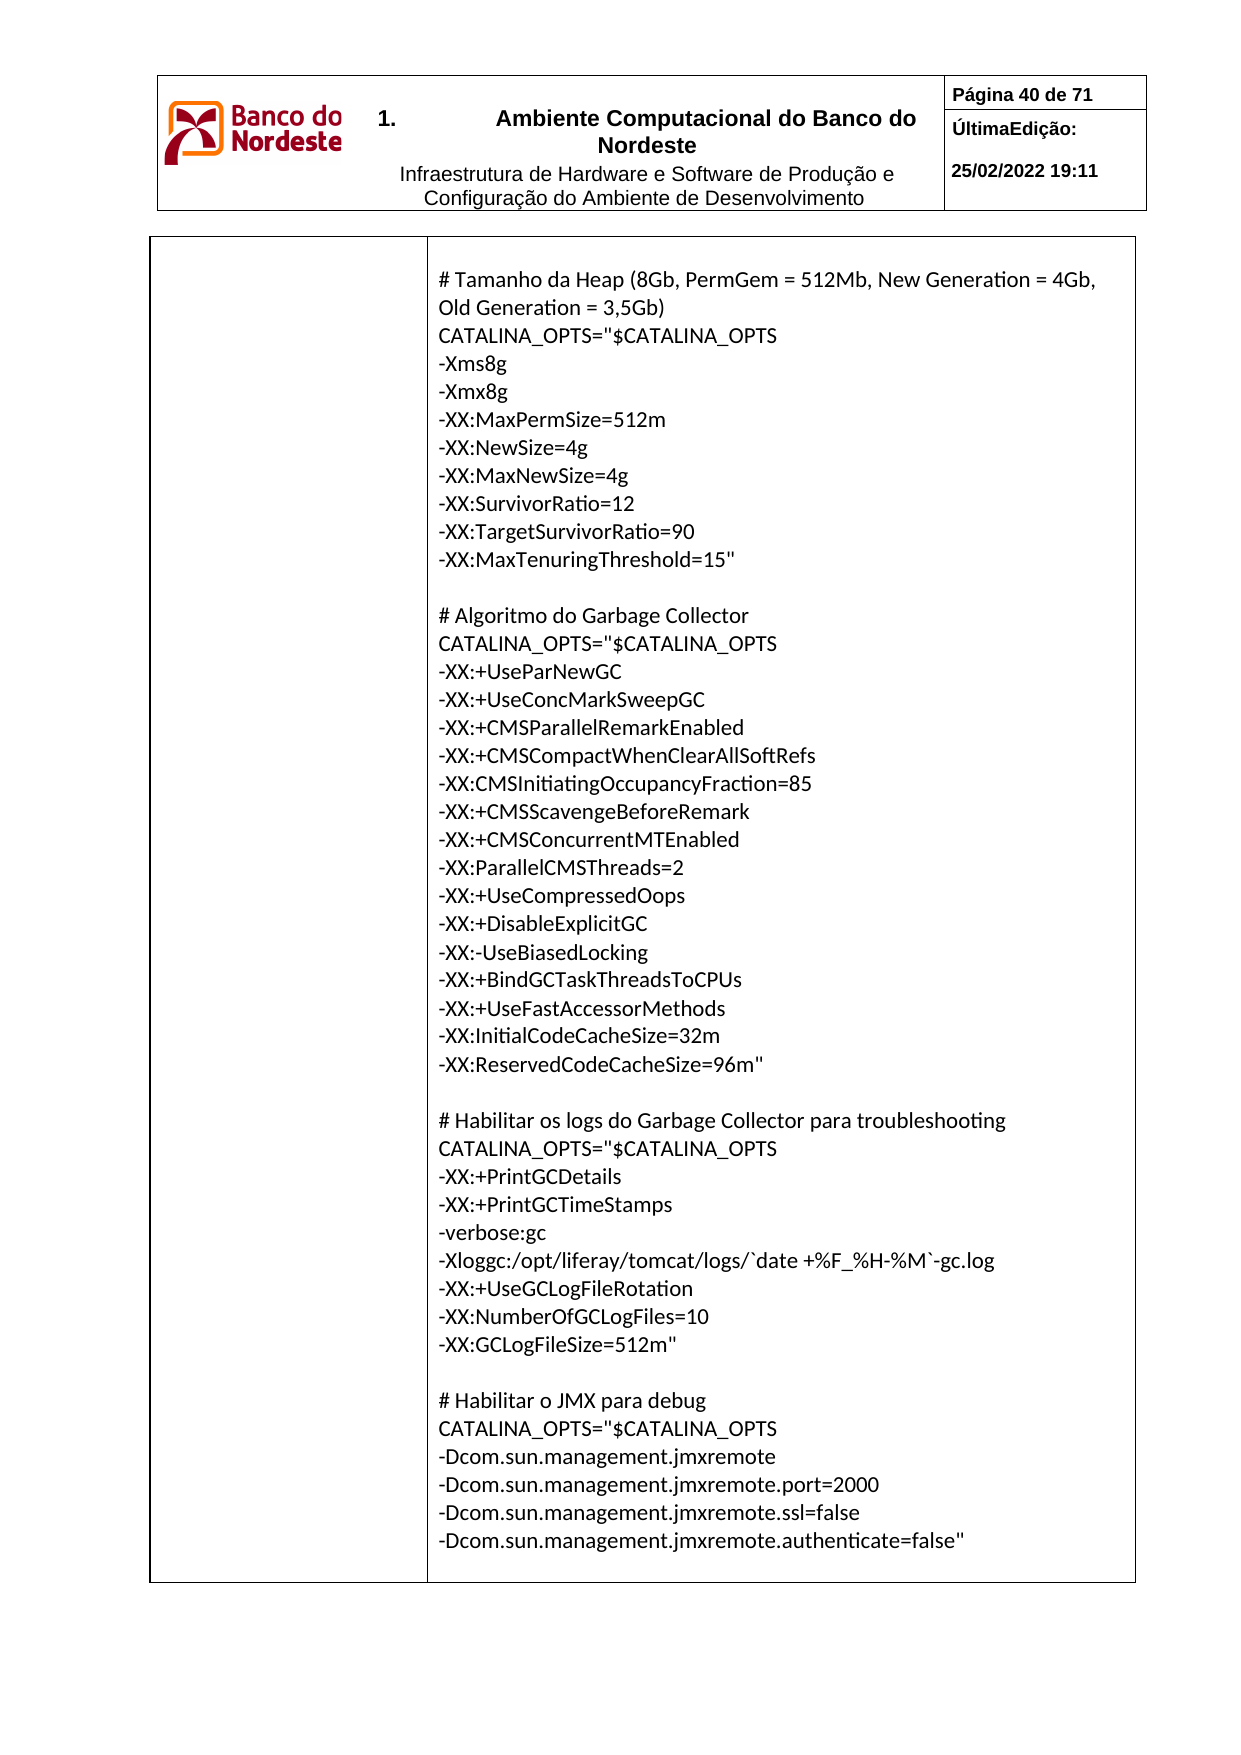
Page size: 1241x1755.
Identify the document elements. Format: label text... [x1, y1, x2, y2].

table_cell [151, 237, 427, 1582]
table_cell # Tamanho da Heap (8Gb, PermGem = 512Mb, New Generation = 4Gb, Old Generation = 3,5Gb) CATALINA_OPTS="$CATALINA_OPTS -Xms8g -Xmx8g -XX:MaxPermSize=512m -XX:NewSize=4g -XX:MaxNewSize=4g -XX:SurvivorRatio=12 -XX:TargetSurvivorRatio=90 -XX:MaxTenuringThreshold=15" # Algoritmo do Garbage Collector CATALINA_OPTS="$CATALINA_OPTS -XX:+UseParNewGC -XX:+UseConcMarkSweepGC -XX:+CMSParallelRemarkEnabled -XX:+CMSCompactWhenClearAllSoftRefs -XX:CMSInitiatingOccupancyFraction=85 -XX:+CMSScavengeBeforeRemark -XX:+CMSConcurrentMTEnabled -XX:ParallelCMSThreads=2 -XX:+UseCompressedOops -XX:+DisableExplicitGC -XX:-UseBiasedLocking -XX:+BindGCTaskThreadsToCPUs -XX:+UseFastAccessorMethods -XX:InitialCodeCacheSize=32m -XX:ReservedCodeCacheSize=96m" # Habilitar os logs do Garbage Collector para troubleshooting CATALINA_OPTS="$CATALINA_OPTS -XX:+PrintGCDetails -XX:+PrintGCTimeStamps -verbose:gc -Xloggc:/opt/liferay/tomcat/logs/`date +%F_%H-%M`-gc.log -XX:+UseGCLogFileRotation -XX:NumberOfGCLogFiles=10 -XX:GCLogFileSize=512m" # Habilitar o JMX para debug CATALINA_OPTS="$CATALINA_OPTS -Dcom.sun.management.jmxremote -Dcom.sun.management.jmxremote.port=2000 -Dcom.sun.management.jmxremote.ssl=false -Dcom.sun.management.jmxremote.authenticate=false" [428, 237, 1135, 1582]
